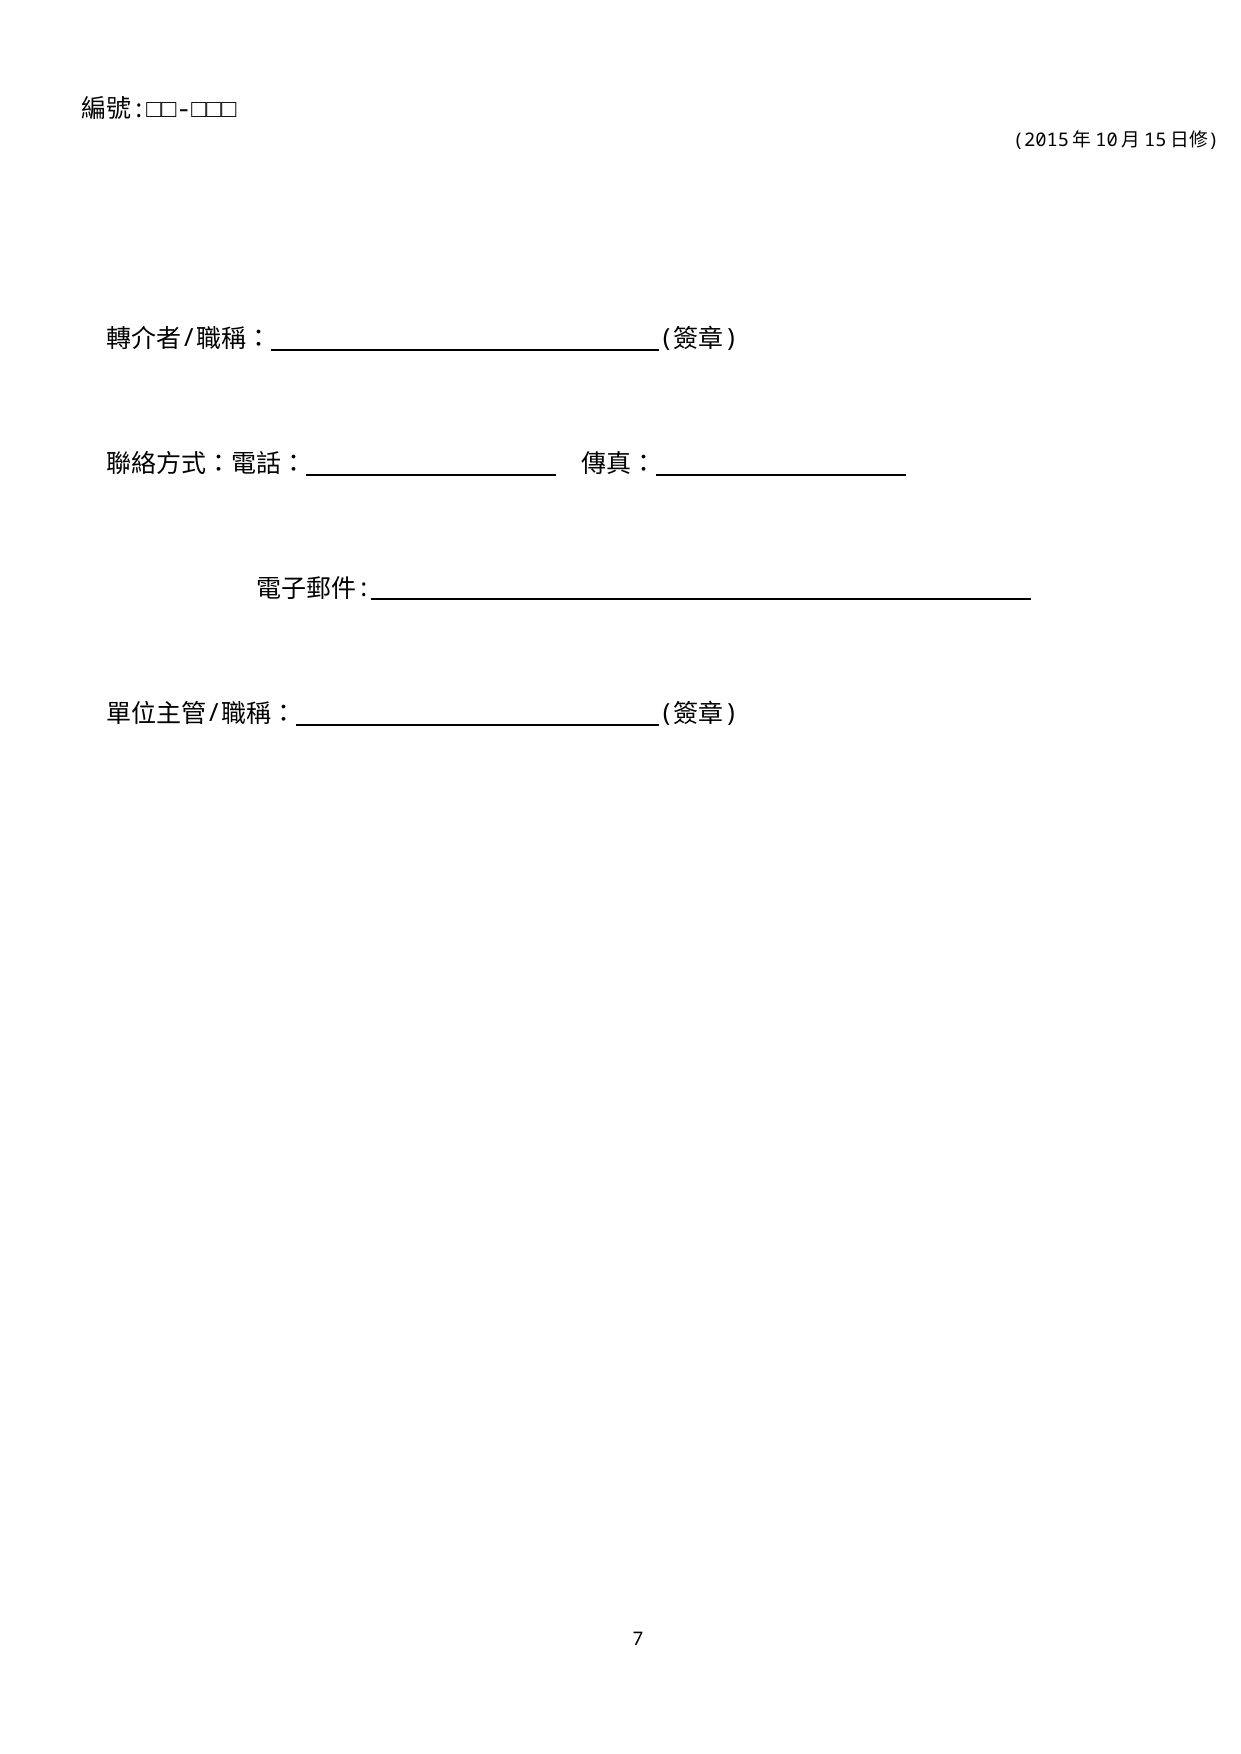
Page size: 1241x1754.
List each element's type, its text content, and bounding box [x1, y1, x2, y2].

text 單位主管/職稱： (簽章) [106, 670, 1219, 732]
text 電子郵件: [106, 545, 1219, 607]
text 轉介者/職稱： (簽章) [106, 295, 1219, 357]
text 聯絡方式：電話： 傳真： [106, 420, 1219, 482]
